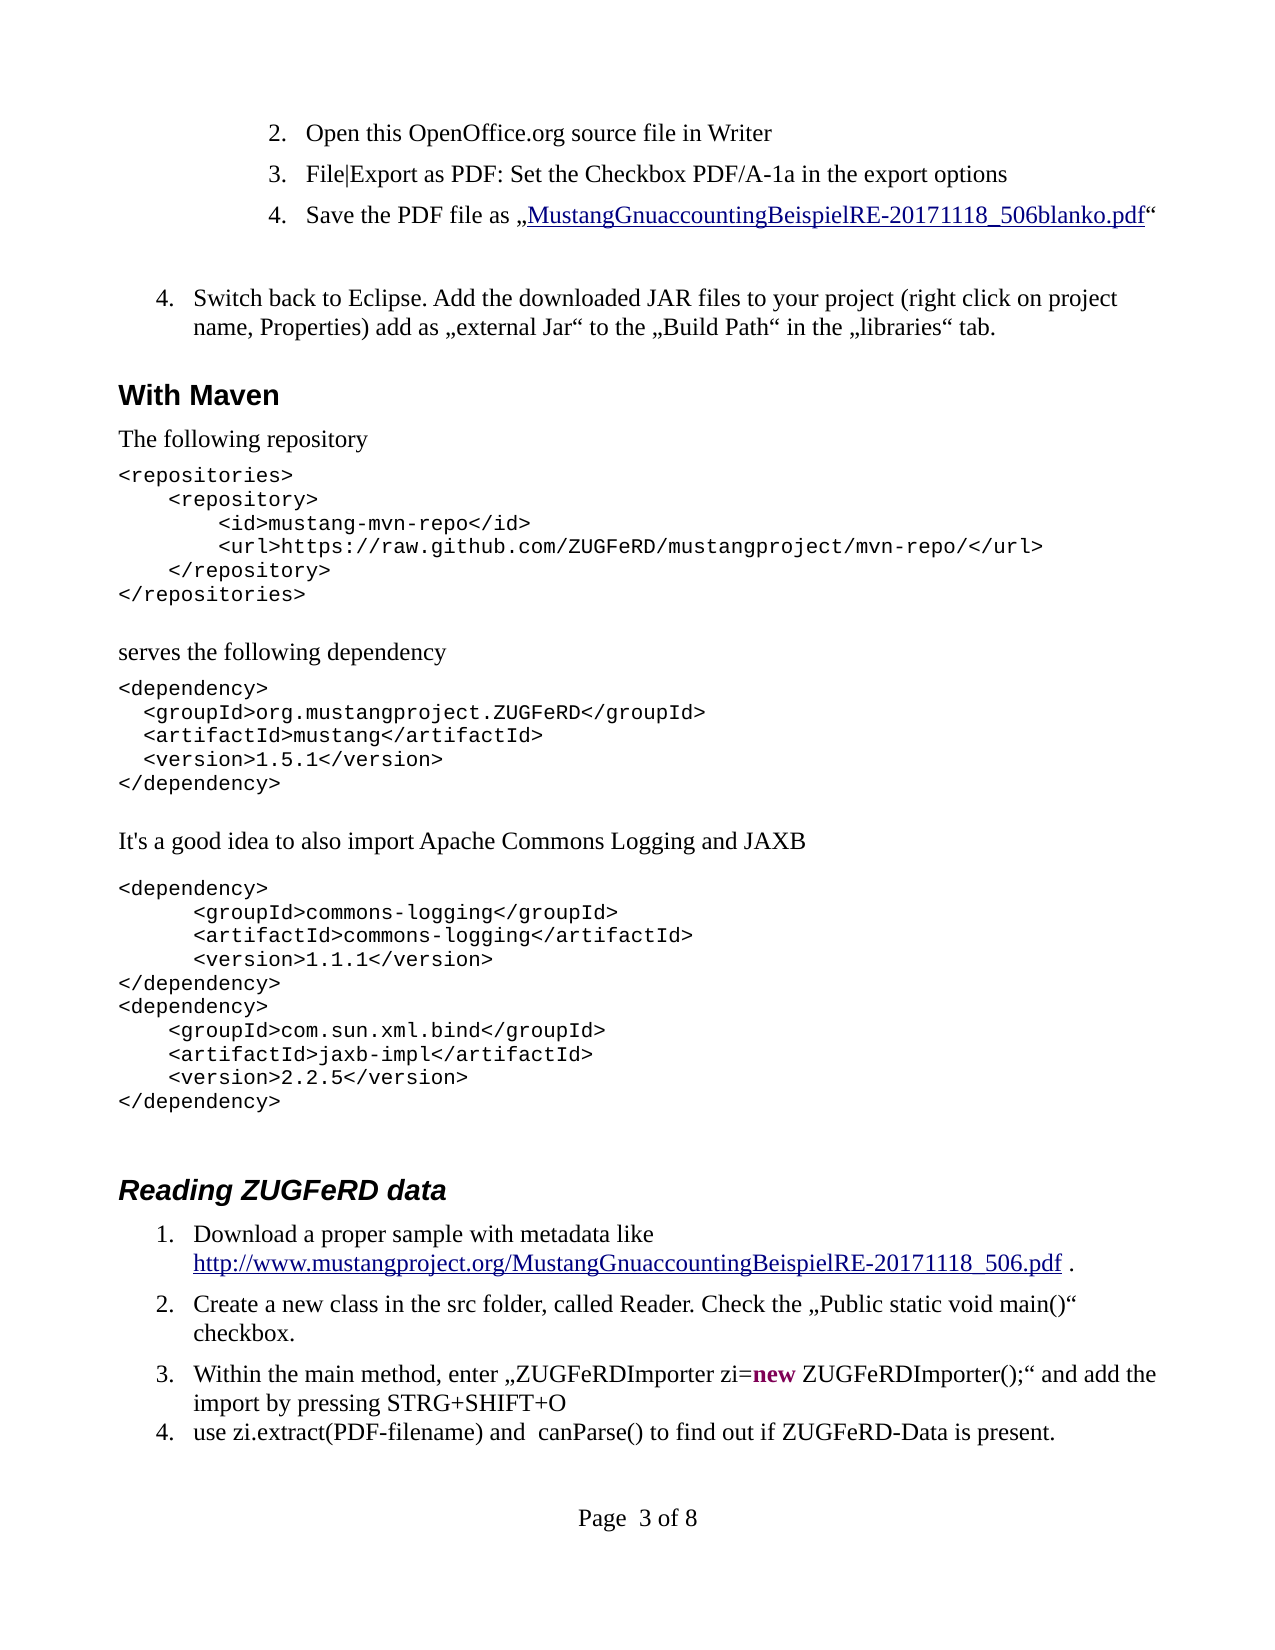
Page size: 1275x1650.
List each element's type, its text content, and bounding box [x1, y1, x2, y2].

text <version>2.2.5</version> [118, 1067, 1157, 1091]
text </dependency> [118, 773, 1157, 796]
text <repositories> [118, 465, 1157, 489]
list Within the main method, enter „ZUGFeRDImporter zi=new ZUGFeRDImporter();“ and add the import by pressing STRG+SHIFT+O [156, 1359, 1157, 1417]
text <groupId>org.mustangproject.ZUGFeRD</groupId> [118, 702, 1157, 725]
list Switch back to Eclipse. Add the downloaded JAR files to your project (right click on project name, Properties) add as „external Jar“ to the „Build Path“ in the „libraries“ tab. [156, 283, 1157, 341]
text </repositories> [118, 584, 1157, 607]
text <dependency> [118, 878, 1157, 902]
text The following repository [118, 424, 1157, 453]
text </dependency> [118, 1091, 1157, 1114]
text <artifactId>mustang</artifactId> [118, 725, 1157, 749]
text <dependency> [118, 678, 1157, 702]
text <version>1.1.1</version> [118, 949, 1157, 973]
text <id>mustang-mvn-repo</id> [118, 513, 1157, 536]
list Open this OpenOffice.org source file in Writer [268, 118, 1157, 147]
text <groupId>commons-logging</groupId> [118, 902, 1157, 925]
list Create a new class in the src folder, called Reader. Check the „Public static void main()“ checkbox. [156, 1289, 1157, 1347]
list File|Export as PDF: Set the Checkbox PDF/A-1a in the export options [268, 159, 1157, 188]
list Download a proper sample with metadata like http://www.mustangproject.org/MustangGnuaccountingBeispielRE-20171118_506.pdf . [156, 1219, 1157, 1277]
subtitle Reading ZUGFeRD data [118, 1173, 1157, 1207]
text <groupId>com.sun.xml.bind</groupId> [118, 1020, 1157, 1044]
text <version>1.5.1</version> [118, 749, 1157, 773]
list use zi.extract(PDF-filename) and canParse() to find out if ZUGFeRD-Data is present. [156, 1417, 1157, 1445]
subtitle With Maven [118, 378, 1157, 412]
text <url>https://raw.github.com/ZUGFeRD/mustangproject/mvn-repo/</url> [118, 536, 1157, 560]
text <artifactId>commons-logging</artifactId> [118, 925, 1157, 949]
text <repository> [118, 489, 1157, 513]
text </dependency> [118, 973, 1157, 996]
list Save the PDF file as „MustangGnuaccountingBeispielRE-20171118_506blanko.pdf“ [268, 201, 1157, 229]
text It's a good idea to also import Apache Commons Logging and JAXB [118, 826, 1157, 854]
text </repository> [118, 560, 1157, 584]
text <dependency> [118, 996, 1157, 1020]
text <artifactId>jaxb-impl</artifactId> [118, 1044, 1157, 1067]
text serves the following dependency [118, 637, 1157, 666]
